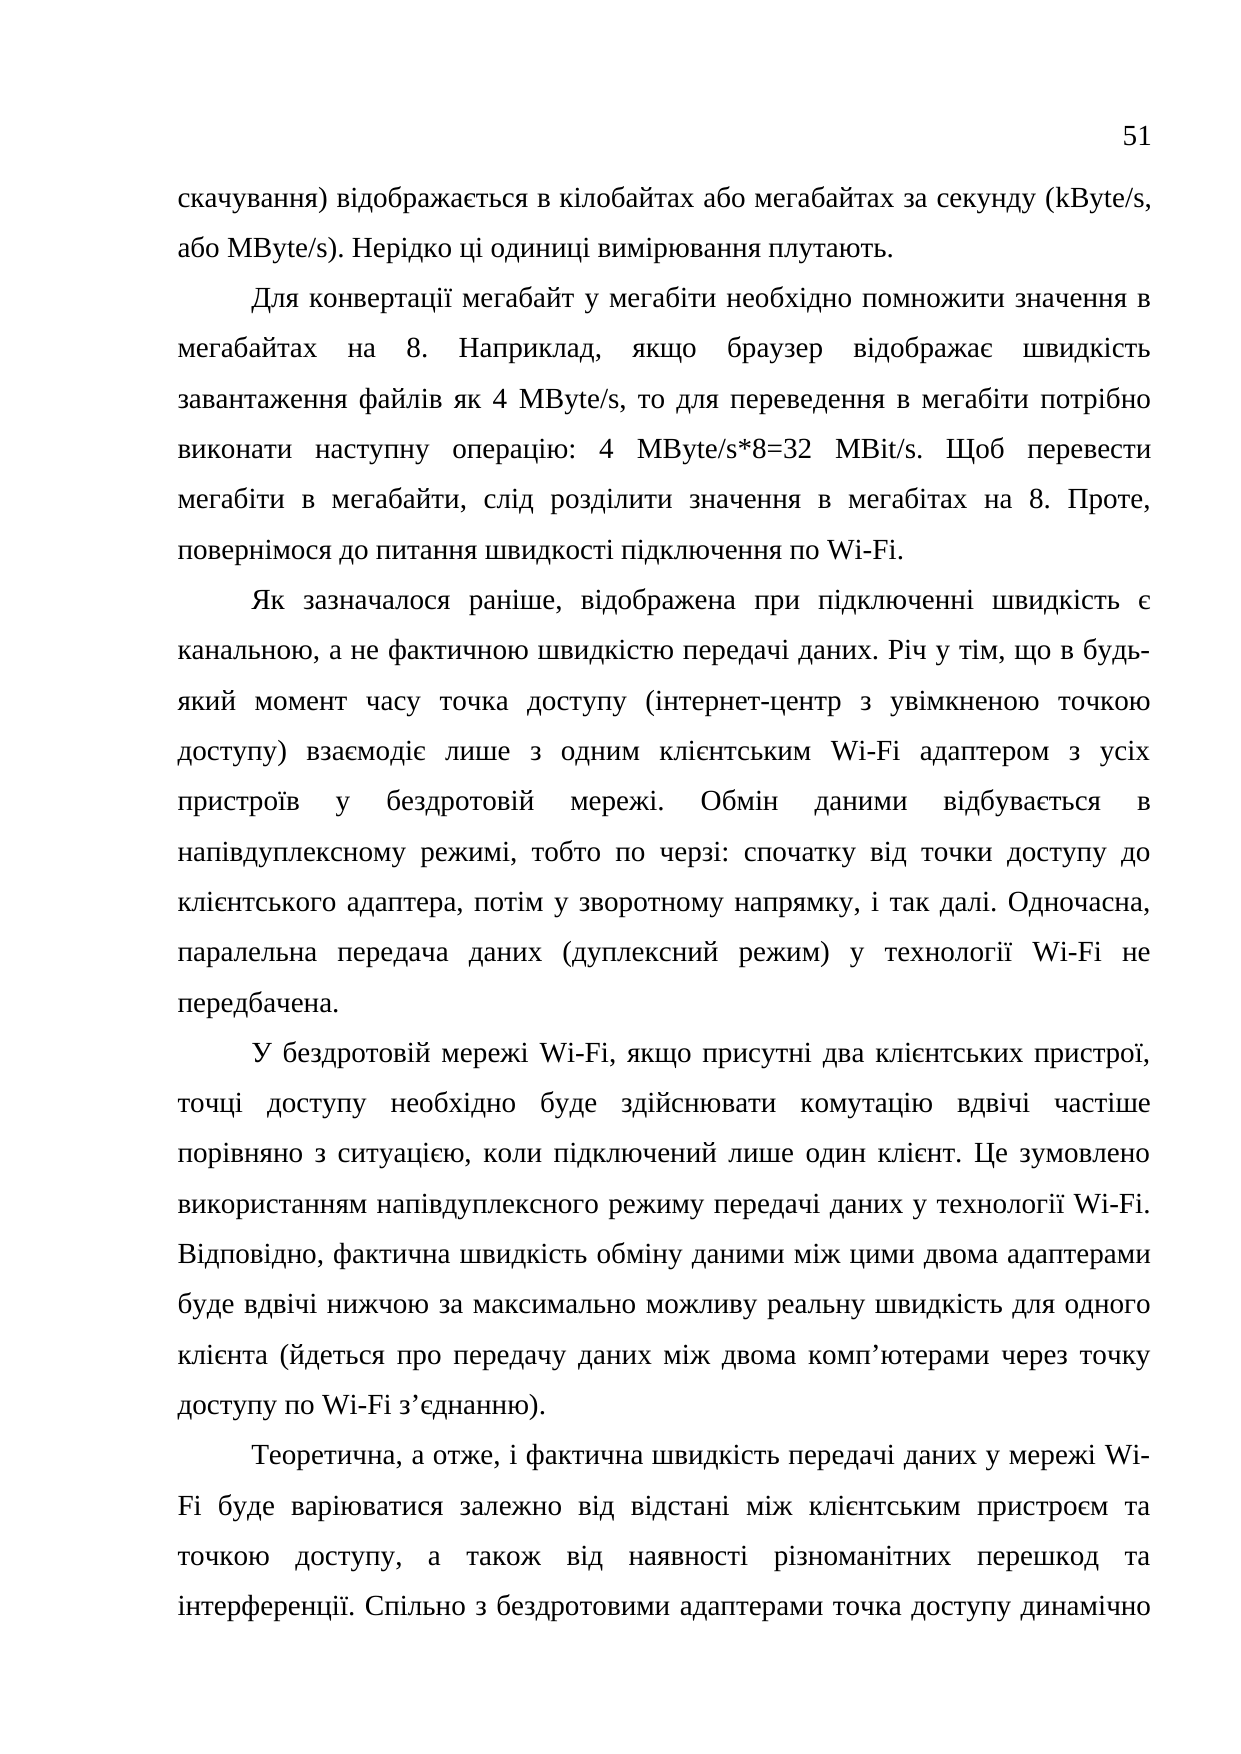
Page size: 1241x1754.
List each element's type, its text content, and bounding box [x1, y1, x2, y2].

text скачування) відображається в кілобайтах або мегабайтах за секунду (kByte/s, або MByte/s). Нерідко ці одиниці вимірювання плутають. [177, 180, 1152, 263]
text У бездротовій мережі Wi-Fi, якщо присутні два клієнтських пристрої, точці доступу необхідно буде здійснювати комутацію вдвічі частіше порівняно з ситуацією, коли підключений лише один клієнт. Це зумовлено використанням напівдуплексного режиму передачі даних у технології Wi-Fi. Відповідно, фактична швидкість обміну даними між цими двома адаптерами буде вдвічі нижчою за максимально можливу реальну швидкість для одного клієнта (йдеться про передачу даних між двома комп’ютерами через точку доступу по Wi-Fi з’єднанню). [177, 1035, 1152, 1421]
text Для конвертації мегабайт у мегабіти необхідно помножити значення в мегабайтах на 8. Наприклад, якщо браузер відображає швидкість завантаження файлів як 4 MByte/s, то для переведення в мегабіти потрібно виконати наступну операцію: 4 MByte/s*8=32 MBit/s. Щоб перевести мегабіти в мегабайти, слід розділити значення в мегабітах на 8. Проте, повернімося до питання швидкості підключення по Wi-Fi. [177, 280, 1152, 565]
text Як зазначалося раніше, відображена при підключенні швидкість є канальною, а не фактичною швидкістю передачі даних. Річ у тім, що в будь-який момент часу точка доступу (інтернет-центр з увімкненою точкою доступу) взаємодіє лише з одним клієнтським Wi-Fi адаптером з усіх пристроїв у бездротовій мережі. Обмін даними відбувається в напівдуплексному режимі, тобто по черзі: спочатку від точки доступу до клієнтського адаптера, потім у зворотному напрямку, і так далі. Одночасна, паралельна передача даних (дуплексний режим) у технології Wi-Fi не передбачена. [177, 582, 1152, 1018]
text Теоретична, а отже, і фактична швидкість передачі даних у мережі Wi-Fi буде варіюватися залежно від відстані між клієнтським пристроєм та точкою доступу, а також від наявності різноманітних перешкод та інтерференції. Спільно з бездротовими адаптерами точка доступу динамічно [177, 1437, 1152, 1622]
